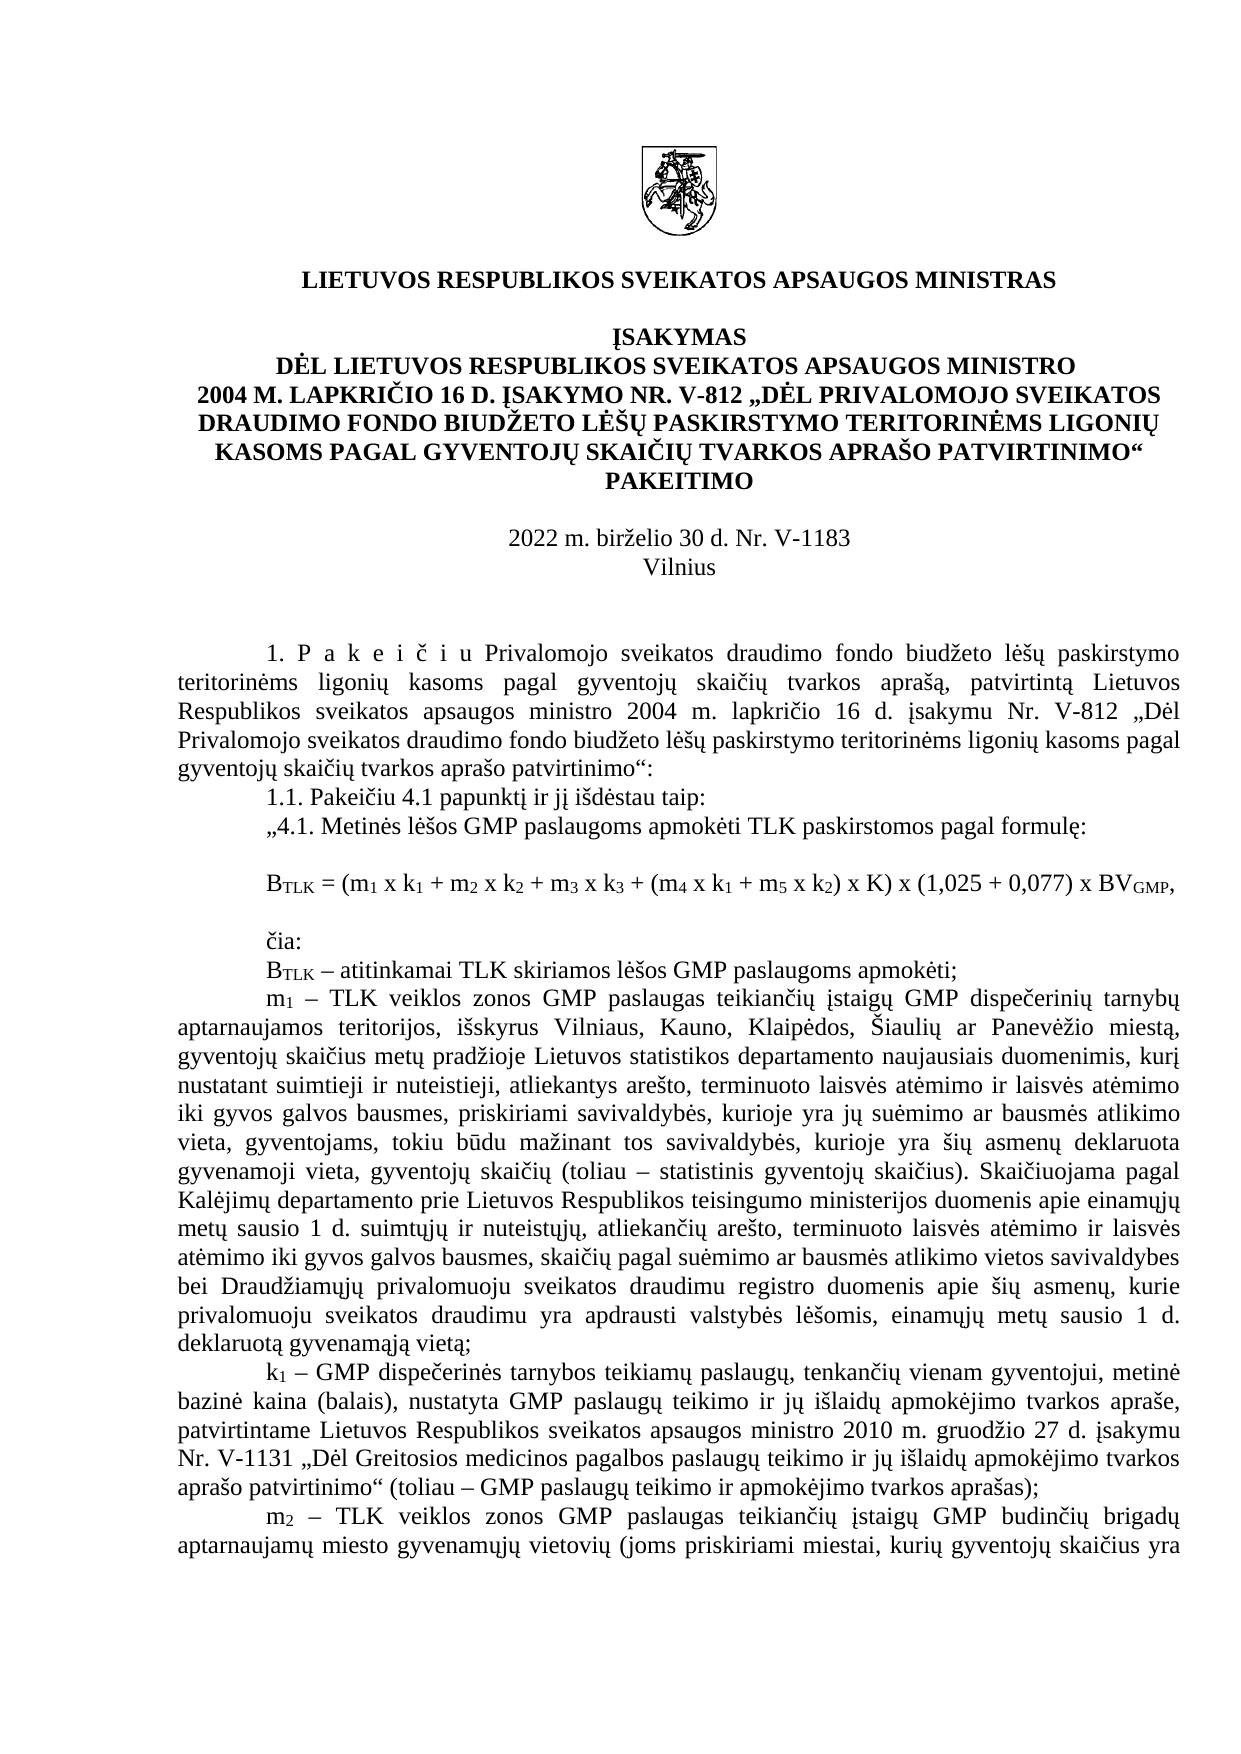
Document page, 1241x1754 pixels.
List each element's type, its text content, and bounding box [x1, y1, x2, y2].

text DĖL LIETUVOS RESPUBLIKOS SVEIKATOS APSAUGOS MINISTRO [177, 351, 1181, 380]
text „4.1. Metinės lėšos GMP paslaugoms apmokėti TLK paskirstomos pagal formulę: [177, 811, 1181, 840]
text 1.1. Pakeičiu 4.1 papunktį ir jį išdėstau taip: [177, 782, 1181, 811]
text k1 – GMP dispečerinės tarnybos teikiamų paslaugų, tenkančių vienam gyventojui, metinė bazinė kaina (balais), nustatyta GMP paslaugų teikimo ir jų išlaidų apmokėjimo tvarkos apraše, patvirtintame Lietuvos Respublikos sveikatos apsaugos ministro 2010 m. gruodžio 27 d. įsakymu Nr. V-1131 „Dėl Greitosios medicinos pagalbos paslaugų teikimo ir jų išlaidų apmokėjimo tvarkos aprašo patvirtinimo“ (toliau – GMP paslaugų teikimo ir apmokėjimo tvarkos aprašas); [177, 1357, 1181, 1501]
text BTLK – atitinkamai TLK skiriamos lėšos GMP paslaugoms apmokėti; [177, 955, 1181, 983]
text m1 – TLK veiklos zonos GMP paslaugas teikiančių įstaigų GMP dispečerinių tarnybų aptarnaujamos teritorijos, išskyrus Vilniaus, Kauno, Klaipėdos, Šiaulių ar Panevėžio miestą, gyventojų skaičius metų pradžioje Lietuvos statistikos departamento naujausiais duomenimis, kurį nustatant suimtieji ir nuteistieji, atliekantys arešto, terminuoto laisvės atėmimo ir laisvės atėmimo iki gyvos galvos bausmes, priskiriami savivaldybės, kurioje yra jų suėmimo ar bausmės atlikimo vieta, gyventojams, tokiu būdu mažinant tos savivaldybės, kurioje yra šių asmenų deklaruota gyvenamoji vieta, gyventojų skaičių (toliau – statistinis gyventojų skaičius). Skaičiuojama pagal Kalėjimų departamento prie Lietuvos Respublikos teisingumo ministerijos duomenis apie einamųjų metų sausio 1 d. suimtųjų ir nuteistųjų, atliekančių arešto, terminuoto laisvės atėmimo ir laisvės atėmimo iki gyvos galvos bausmes, skaičių pagal suėmimo ar bausmės atlikimo vietos savivaldybes bei Draudžiamųjų privalomuoju sveikatos draudimu registro duomenis apie šių asmenų, kurie privalomuoju sveikatos draudimu yra apdrausti valstybės lėšomis, einamųjų metų sausio 1 d. deklaruotą gyvenamąją vietą; [177, 983, 1181, 1357]
text 2022 m. birželio 30 d. Nr. V-1183 [177, 523, 1181, 552]
text 2004 M. LAPKRIČIO 16 D. ĮSAKYMO NR. V-812 „DĖL PRIVALOMOJO SVEIKATOS DRAUDIMO FONDO BIUDŽETO LĖŠŲ PASKIRSTYMO TERITORINĖMS LIGONIŲ KASOMS PAGAL GYVENTOJŲ SKAIČIŲ TVARKOS APRAŠO PATVIRTINIMO“ PAKEITIMO [177, 380, 1181, 495]
text m2 – TLK veiklos zonos GMP paslaugas teikiančių įstaigų GMP budinčių brigadų aptarnaujamų miesto gyvenamųjų vietovių (joms priskiriami miestai, kurių gyventojų skaičius yra [177, 1501, 1181, 1558]
text LIETUVOS RESPUBLIKOS SVEIKATOS APSAUGOS MINISTRAS [177, 265, 1181, 293]
text Vilnius [177, 552, 1181, 581]
text 1. P a k e i č i u Privalomojo sveikatos draudimo fondo biudžeto lėšų paskirstymo teritorinėms ligonių kasoms pagal gyventojų skaičių tvarkos aprašą, patvirtintą Lietuvos Respublikos sveikatos apsaugos ministro 2004 m. lapkričio 16 d. įsakymu Nr. V-812 „Dėl Privalomojo sveikatos draudimo fondo biudžeto lėšų paskirstymo teritorinėms ligonių kasoms pagal gyventojų skaičių tvarkos aprašo patvirtinimo“: [177, 638, 1181, 782]
text ĮSAKYMAS [177, 322, 1181, 351]
text čia: [177, 926, 1181, 955]
text BTLK = (m1 x k1 + m2 x k2 + m3 x k3 + (m4 x k1 + m5 x k2) x K) x (1,025 + 0,077) x BVGMP, [177, 868, 1181, 897]
